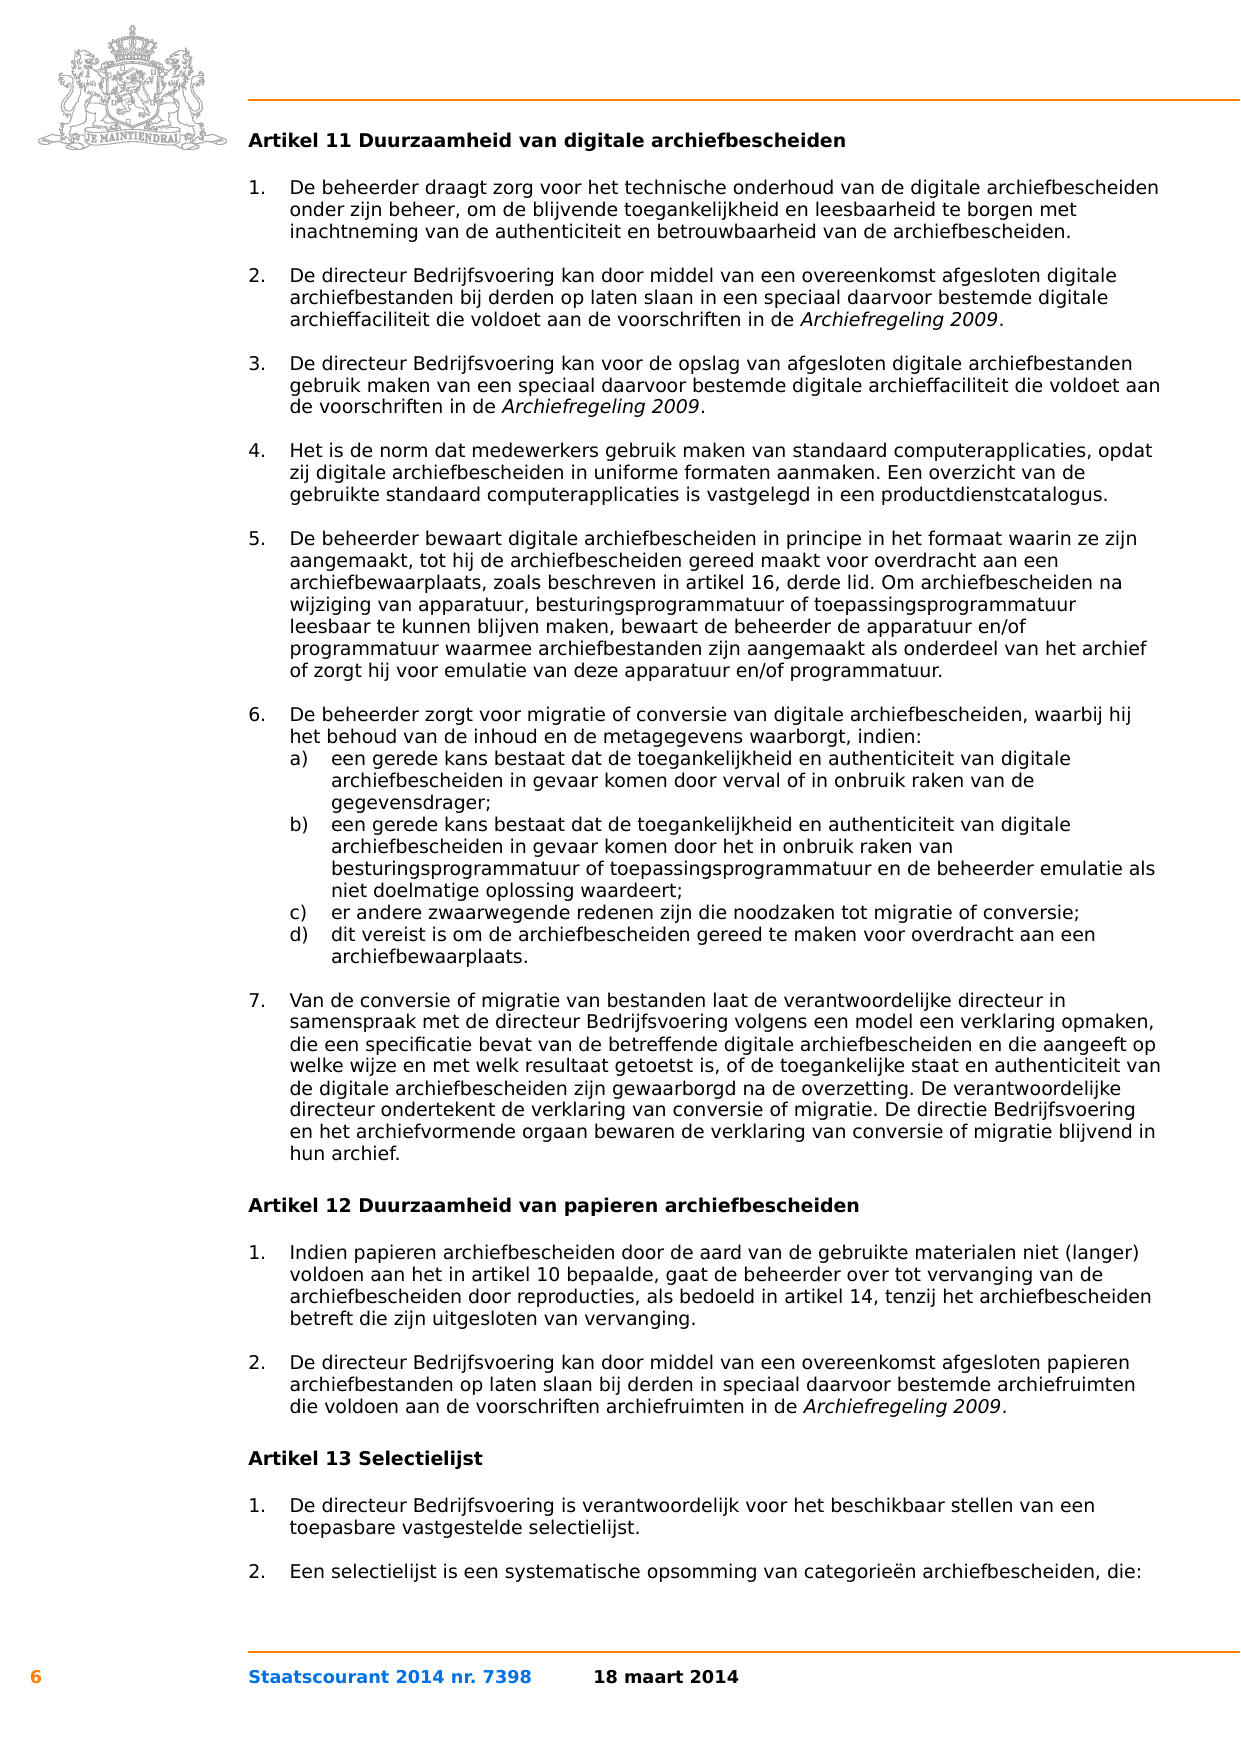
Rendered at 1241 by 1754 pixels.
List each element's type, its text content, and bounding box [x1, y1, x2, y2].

picture [38, 25, 227, 150]
text 1. De beheerder draagt zorg voor het technische onderhoud van de digitale archiefbescheiden onder zijn beheer, om de blijvende toegankelijkheid en leesbaarheid te borgen met inachtneming van de authenticiteit en betrouwbaarheid van de archiefbescheiden. [248, 177, 1163, 243]
text a) een gerede kans bestaat dat de toegankelijkheid en authenticiteit van digitale archiefbescheiden in gevaar komen door verval of in onbruik raken van de gegevensdrager; [289, 748, 1163, 814]
text 5. De beheerder bewaart digitale archiefbescheiden in principe in het formaat waarin ze zijn aangemaakt, tot hij de archiefbescheiden gereed maakt voor overdracht aan een archiefbewaarplaats, zoals beschreven in artikel 16, derde lid. Om archiefbescheiden na wijziging van apparatuur, besturingsprogrammatuur of toepassingsprogrammatuur leesbaar te kunnen blijven maken, bewaart de beheerder de apparatuur en/of programmatuur waarmee archiefbestanden zijn aangemaakt als onderdeel van het archief of zorgt hij voor emulatie van deze apparatuur en/of programmatuur. [248, 528, 1163, 682]
text 4. Het is de norm dat medewerkers gebruik maken van standaard computerapplicaties, opdat zij digitale archiefbescheiden in uniforme formaten aanmaken. Een overzicht van de gebruikte standaard computerapplicaties is vastgelegd in een productdienstcatalogus. [248, 440, 1163, 506]
text 2. De directeur Bedrijfsvoering kan door middel van een overeenkomst afgesloten papieren archiefbestanden op laten slaan bij derden in speciaal daarvoor bestemde archiefruimten die voldoen aan de voorschriften archiefruimten in de Archiefregeling 2009. [248, 1352, 1163, 1418]
text d) dit vereist is om de archiefbescheiden gereed te maken voor overdracht aan een archiefbewaarplaats. [289, 924, 1163, 968]
text 2. Een selectielijst is een systematische opsomming van categorieën archiefbescheiden, die: [248, 1561, 1163, 1583]
subtitle Artikel 12 Duurzaamheid van papieren archiefbescheiden [248, 1195, 1163, 1217]
text 7. Van de conversie of migratie van bestanden laat de verantwoordelijke directeur in samenspraak met de directeur Bedrijfsvoering volgens een model een verklaring opmaken, die een specificatie bevat van de betreffende digitale archiefbescheiden en die aangeeft op welke wijze en met welk resultaat getoetst is, of de toegankelijke staat en authenticiteit van de digitale archiefbescheiden zijn gewaarborgd na de overzetting. De verantwoordelijke directeur ondertekent de verklaring van conversie of migratie. De directie Bedrijfsvoering en het archiefvormende orgaan bewaren de verklaring van conversie of migratie blijvend in hun archief. [248, 989, 1163, 1165]
text c) er andere zwaarwegende redenen zijn die noodzaken tot migratie of conversie; [289, 902, 1163, 924]
text 3. De directeur Bedrijfsvoering kan voor de opslag van afgesloten digitale archiefbestanden gebruik maken van een speciaal daarvoor bestemde digitale archieffaciliteit die voldoet aan de voorschriften in de Archiefregeling 2009. [248, 352, 1163, 418]
text 1. Indien papieren archiefbescheiden door de aard van de gebruikte materialen niet (langer) voldoen aan het in artikel 10 bepaalde, gaat de beheerder over tot vervanging van de archiefbescheiden door reproducties, als bedoeld in artikel 14, tenzij het archiefbescheiden betreft die zijn uitgesloten van vervanging. [248, 1242, 1163, 1330]
subtitle Artikel 11 Duurzaamheid van digitale archiefbescheiden [248, 130, 1163, 152]
text 2. De directeur Bedrijfsvoering kan door middel van een overeenkomst afgesloten digitale archiefbestanden bij derden op laten slaan in een speciaal daarvoor bestemde digitale archieffaciliteit die voldoet aan de voorschriften in de Archiefregeling 2009. [248, 265, 1163, 331]
text 1. De directeur Bedrijfsvoering is verantwoordelijk voor het beschikbaar stellen van een toepasbare vastgestelde selectielijst. [248, 1495, 1163, 1539]
text 6. De beheerder zorgt voor migratie of conversie van digitale archiefbescheiden, waarbij hij het behoud van de inhoud en de metagegevens waarborgt, indien: [248, 704, 1163, 748]
subtitle Artikel 13 Selectielijst [248, 1448, 1163, 1470]
text b) een gerede kans bestaat dat de toegankelijkheid en authenticiteit van digitale archiefbescheiden in gevaar komen door het in onbruik raken van besturingsprogrammatuur of toepassingsprogrammatuur en de beheerder emulatie als niet doelmatige oplossing waardeert; [289, 814, 1163, 902]
